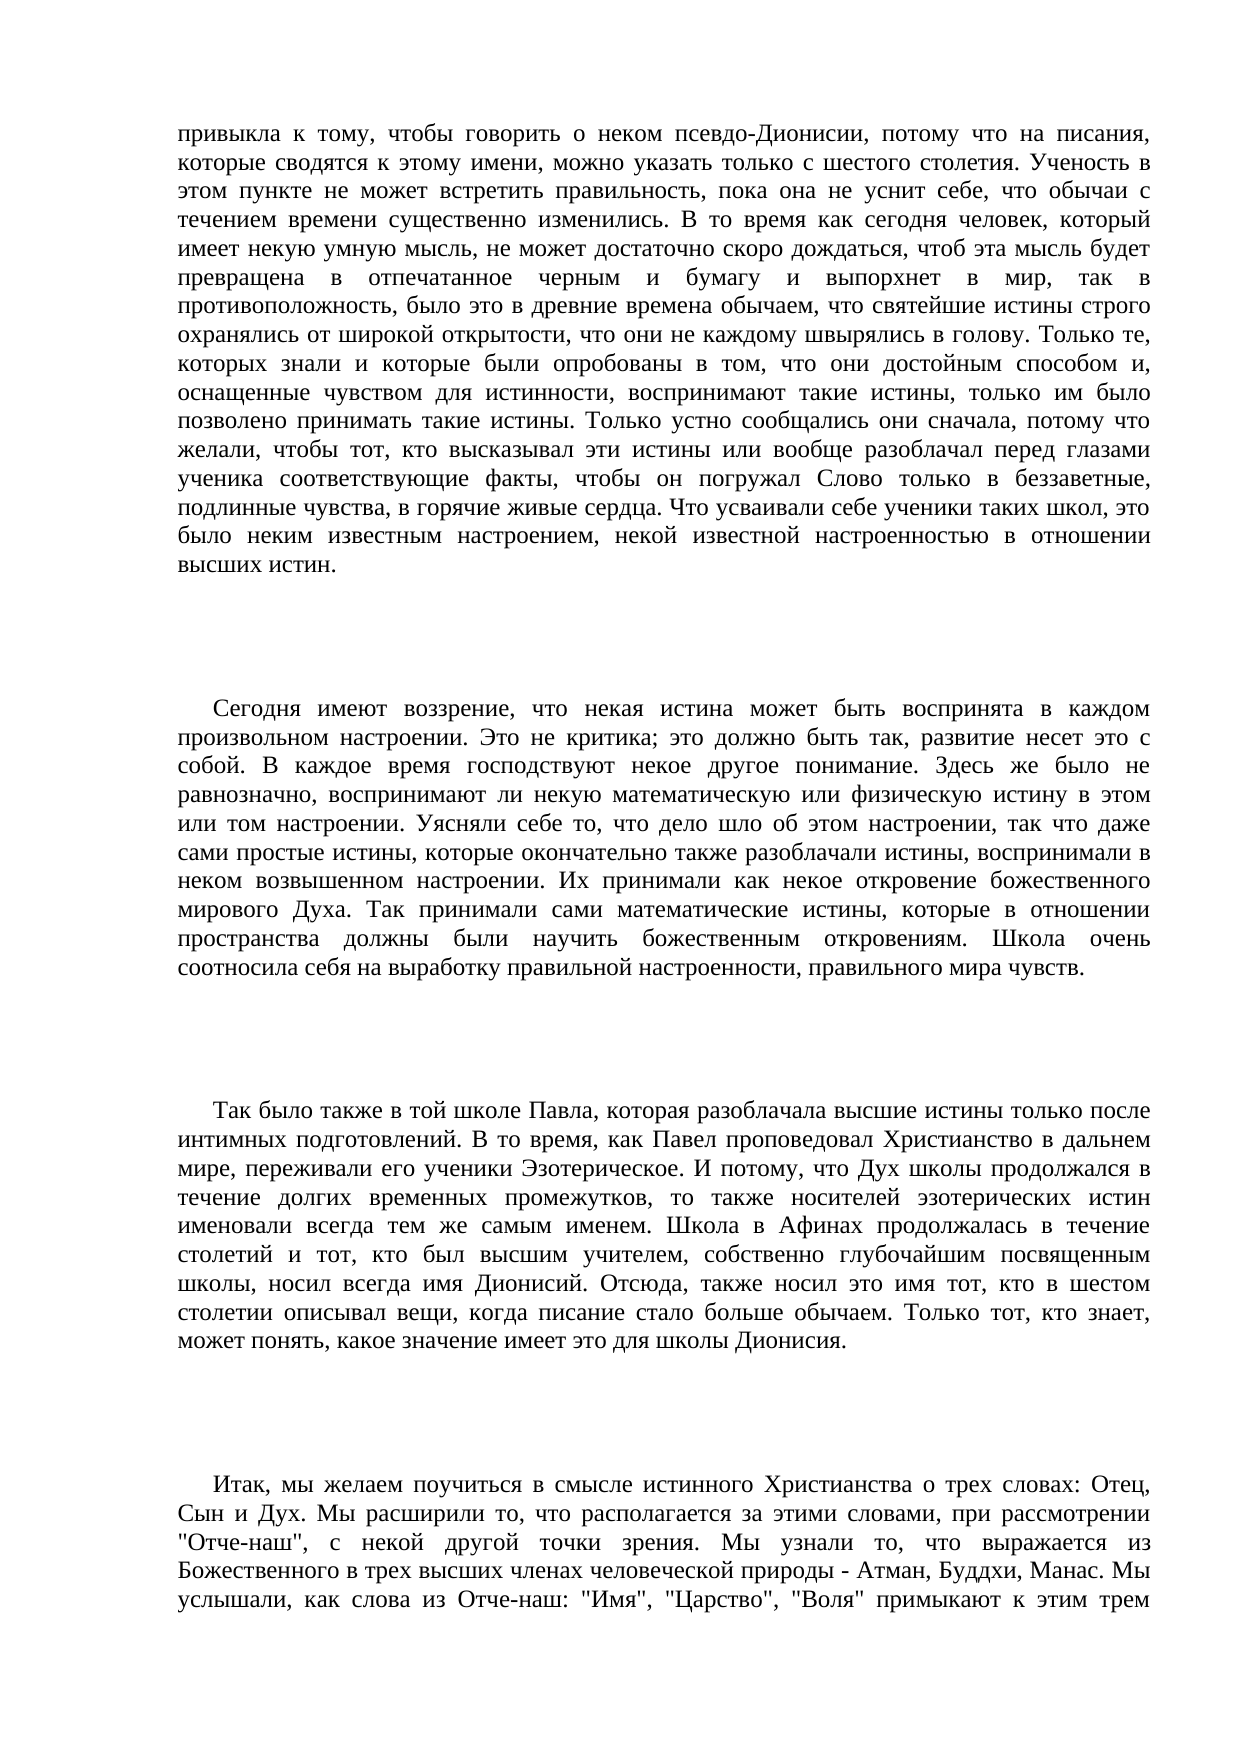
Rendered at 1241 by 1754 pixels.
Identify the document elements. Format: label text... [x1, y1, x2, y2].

text привыкла к тому, чтобы говорить о неком псевдо-Дионисии, потому что на писания, которые сводятся к этому имени, можно указать только с шестого столетия. Ученость в этом пункте не может встретить правильность, пока она не уснит себе, что обычаи с течением времени существенно изменились. В то время как сегодня человек, который имеет некую умную мысль, не может достаточно скоро дождаться, чтоб эта мысль будет превращена в отпечатанное черным и бумагу и выпорхнет в мир, так в противоположность, было это в древние времена обычаем, что святейшие истины строго охранялись от широкой открытости, что они не каждому швырялись в голову. Только те, которых знали и которые были опробованы в том, что они достойным способом и, оснащенные чувством для истинности, воспринимают такие истины, только им было позволено принимать такие истины. Только устно сообщались они сначала, потому что желали, чтобы тот, кто высказывал эти истины или вообще разоблачал перед глазами ученика соответствующие факты, чтобы он погружал Слово только в беззаветные, подлинные чувства, в горячие живые сердца. Что усваивали себе ученики таких школ, это было неким известным настроением, некой известной настроенностью в отношении высших истин. [177, 118, 1152, 578]
text Сегодня имеют воззрение, что некая истина может быть воспринята в каждом произвольном настроении. Это не критика; это должно быть так, развитие несет это с собой. В каждое время господствуют некое другое понимание. Здесь же было не равнозначно, воспринимают ли некую математическую или физическую истину в этом или том настроении. Уясняли себе то, что дело шло об этом настроении, так что даже сами простые истины, которые окончательно также разоблачали истины, воспринимали в неком возвышенном настроении. Их принимали как некое откровение божественного мирового Духа. Так принимали сами математические истины, которые в отношении пространства должны были научить божественным откровениям. Школа очень соотносила себя на выработку правильной настроенности, правильного мира чувств. [177, 693, 1152, 981]
text Так было также в той школе Павла, которая разоблачала высшие истины только после интимных подготовлений. В то время, как Павел проповедовал Христианство в дальнем мире, переживали его ученики Эзотерическое. И потому, что Дух школы продолжался в течение долгих временных промежутков, то также носителей эзотерических истин именовали всегда тем же самым именем. Школа в Афинах продолжалась в течение столетий и тот, кто был высшим учителем, собственно глубочайшим посвященным школы, носил всегда имя Дионисий. Отсюда, также носил это имя тот, кто в шестом столетии описывал вещи, когда писание стало больше обычаем. Только тот, кто знает, может понять, какое значение имеет это для школы Дионисия. [177, 1096, 1152, 1354]
text Итак, мы желаем поучиться в смысле истинного Христианства о трех словах: Отец, Сын и Дух. Мы расширили то, что располагается за этими словами, при рассмотрении "Отче-наш", с некой другой точки зрения. Мы узнали то, что выражается из Божественного в трех высших членах человеческой природы - Атман, Буддхи, Манас. Мы услышали, как слова из Отче-наш: "Имя", "Царство", "Воля" примыкают к этим трем [177, 1469, 1152, 1613]
